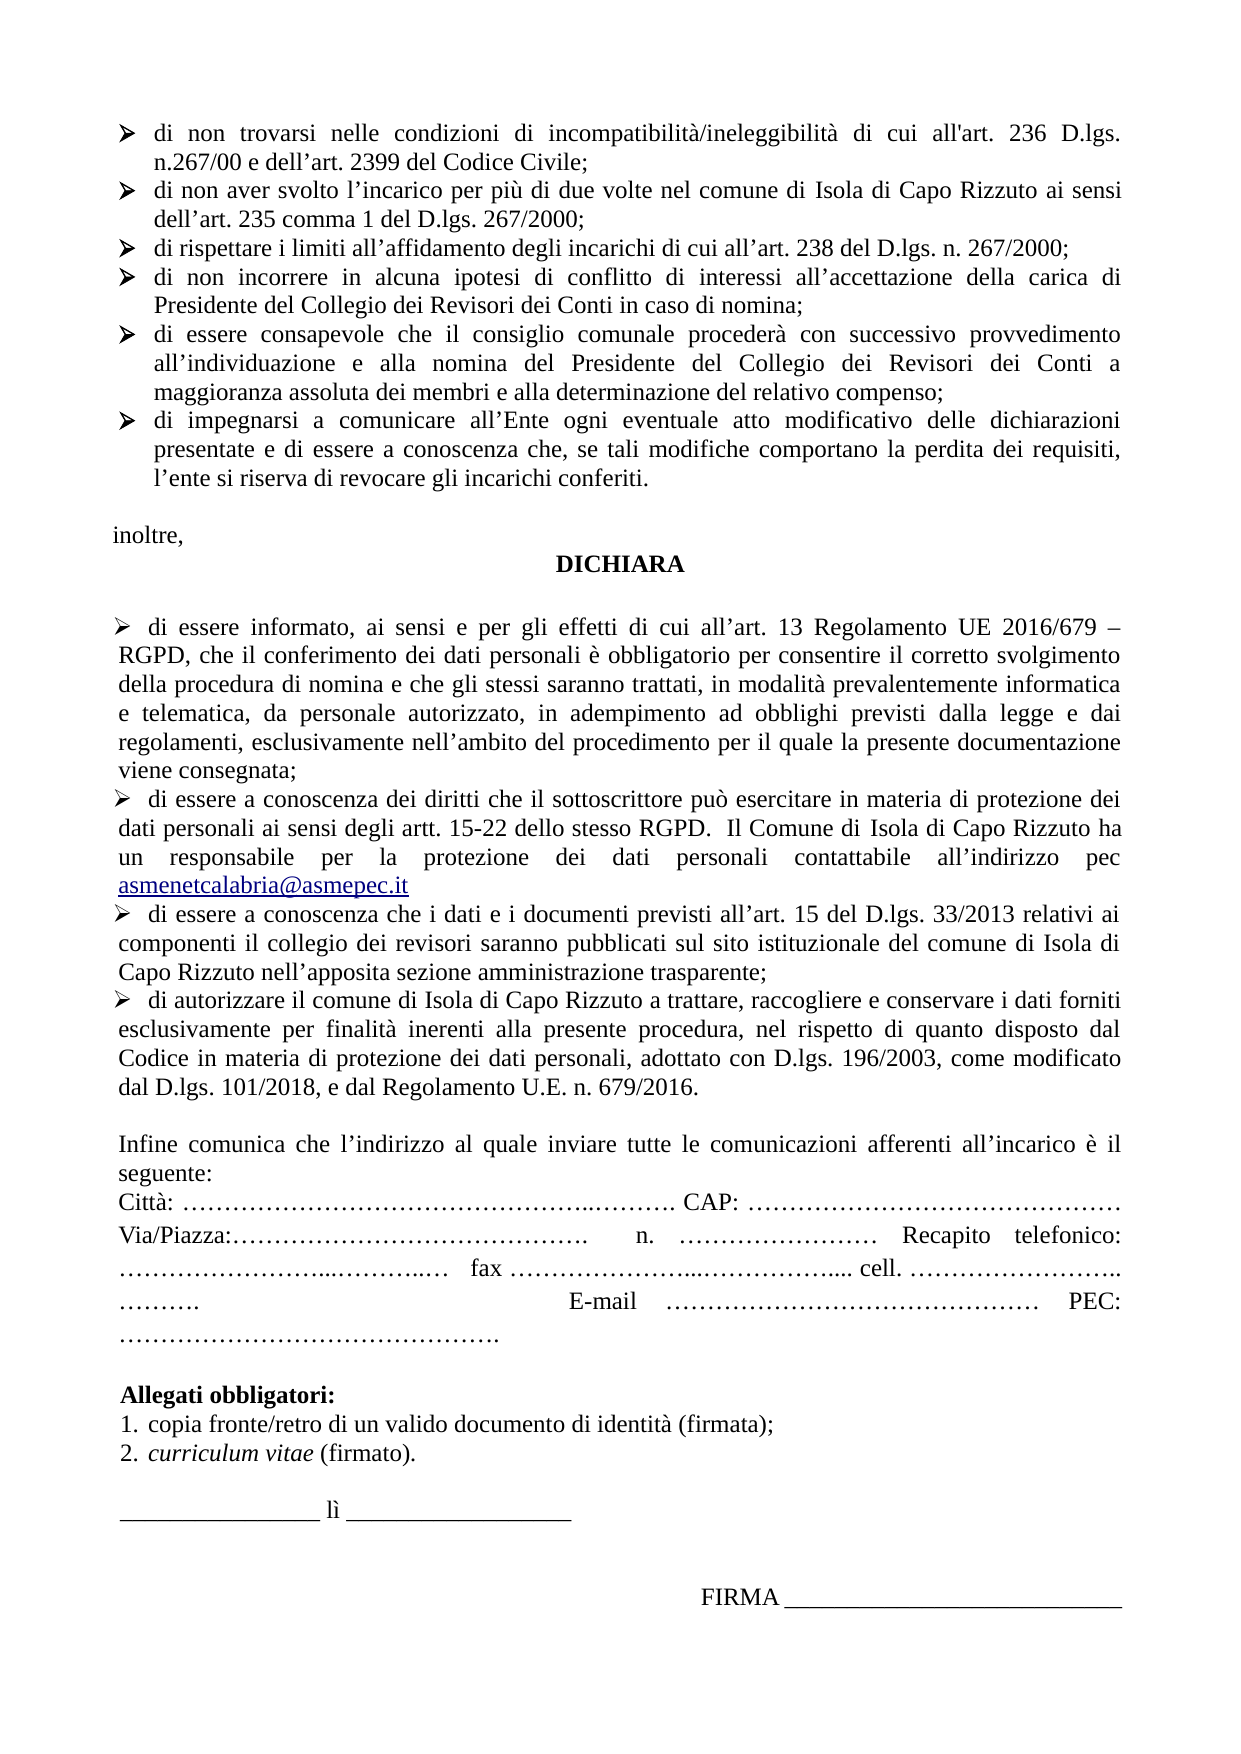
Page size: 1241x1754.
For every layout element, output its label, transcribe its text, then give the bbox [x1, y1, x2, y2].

list di non trovarsi nelle condizioni di incompatibilità/ineleggibilità di cui all'art. 236 D.lgs. n.267/00 e dell’art. 2399 del Codice Civile; [118, 118, 1122, 176]
list copia fronte/retro di un valido documento di identità (firmata); [120, 1409, 1116, 1438]
list di essere consapevole che il consiglio comunale procederà con successivo provvedimento all’individuazione e alla nomina del Presidente del Collegio dei Revisori dei Conti a maggioranza assoluta dei membri e alla determinazione del relativo compenso; [118, 319, 1122, 406]
list di essere a conoscenza dei diritti che il sottoscrittore può esercitare in materia di protezione dei dati personali ai sensi degli artt. 15-22 dello stesso RGPD. Il Comune di Isola di Capo Rizzuto ha un responsabile per la protezione dei dati personali contattabile all’indirizzo pec asmenetcalabria@asmepec.it [112, 784, 1122, 899]
list di non aver svolto l’incarico per più di due volte nel comune di Isola di Capo Rizzuto ai sensi dell’art. 235 comma 1 del D.lgs. 267/2000; [118, 176, 1122, 233]
list di autorizzare il comune di Isola di Capo Rizzuto a trattare, raccogliere e conservare i dati forniti esclusivamente per finalità inerenti alla presente procedura, nel rispetto di quanto disposto dal Codice in materia di protezione dei dati personali, adottato con D.lgs. 196/2003, come modificato dal D.lgs. 101/2018, e dal Regolamento U.E. n. 679/2016. [112, 985, 1122, 1100]
text inoltre, [112, 521, 1122, 549]
text ________________ lì __________________ [120, 1496, 1048, 1524]
text FIRMA ___________________________ [118, 1582, 1122, 1611]
text Infine comunica che l’indirizzo al quale inviare tutte le comunicazioni afferenti all’incarico è il seguente: [118, 1129, 1122, 1187]
text Allegati obbligatori: [120, 1381, 1048, 1409]
list curriculum vitae (firmato). [120, 1438, 1116, 1467]
list di essere informato, ai sensi e per gli effetti di cui all’art. 13 Regolamento UE 2016/679 – RGPD, che il conferimento dei dati personali è obbligatorio per consentire il corretto svolgimento della procedura di nomina e che gli stessi saranno trattati, in modalità prevalentemente informatica e telematica, da personale autorizzato, in adempimento ad obblighi previsti dalla legge e dai regolamenti, esclusivamente nell’ambito del procedimento per il quale la presente documentazione viene consegnata; [112, 612, 1122, 784]
list di non incorrere in alcuna ipotesi di conflitto di interessi all’accettazione della carica di Presidente del Collegio dei Revisori dei Conti in caso di nomina; [118, 262, 1122, 319]
list di essere a conoscenza che i dati e i documenti previsti all’art. 15 del D.lgs. 33/2013 relativi ai componenti il collegio dei revisori saranno pubblicati sul sito istituzionale del comune di Isola di Capo Rizzuto nell’apposita sezione amministrazione trasparente; [112, 899, 1122, 985]
text Città: …………………………………………..………. CAP: ……………………………………… Via/Piazza:……………………………………. n. …………………… Recapito telefonico:……………………...………..… fax …………………...…………….... cell. ……………………..………. E-mail ……………………………………… PEC:………………………………………. [118, 1187, 1122, 1347]
list di rispettare i limiti all’affidamento degli incarichi di cui all’art. 238 del D.lgs. n. 267/2000; [118, 233, 1122, 262]
text DICHIARA [118, 549, 1122, 578]
list di impegnarsi a comunicare all’Ente ogni eventuale atto modificativo delle dichiarazioni presentate e di essere a conoscenza che, se tali modifiche comportano la perdita dei requisiti, l’ente si riserva di revocare gli incarichi conferiti. [118, 406, 1122, 492]
